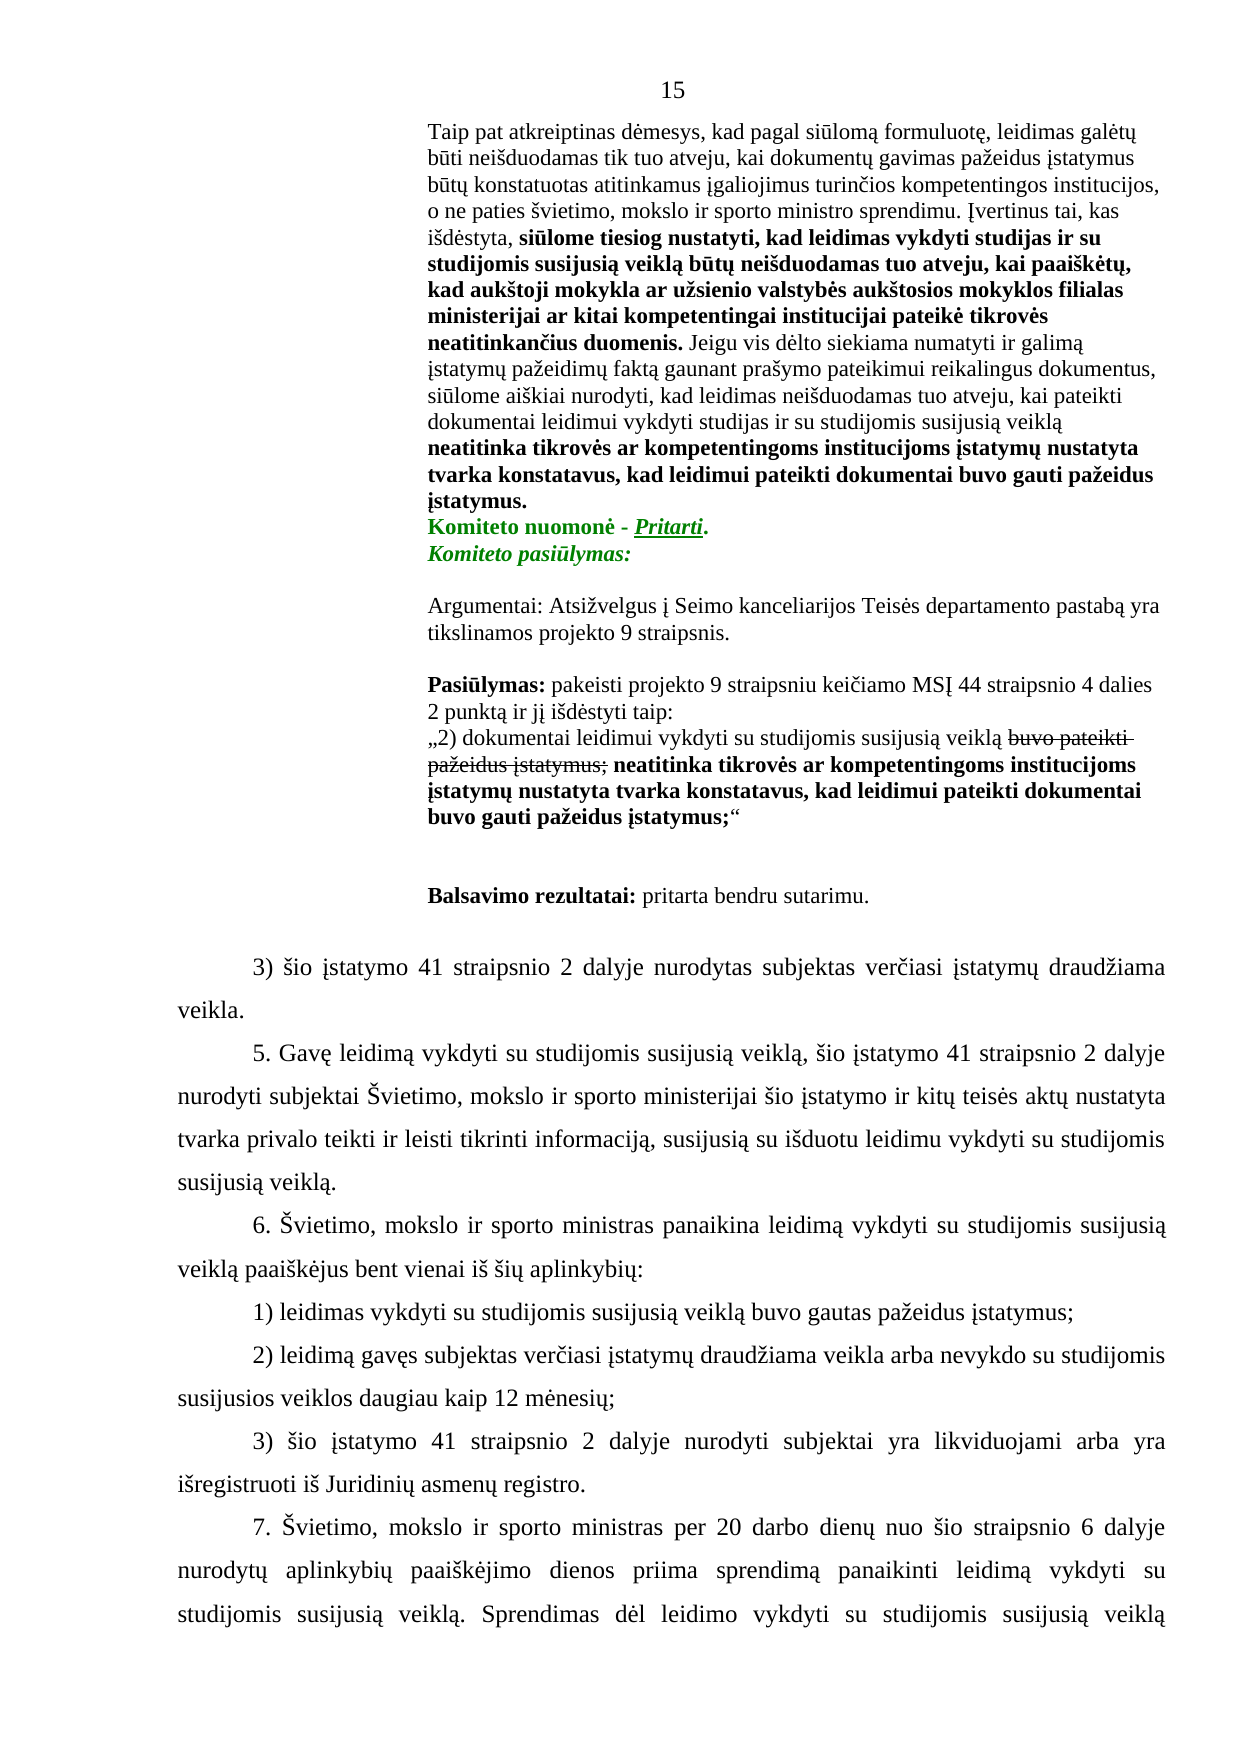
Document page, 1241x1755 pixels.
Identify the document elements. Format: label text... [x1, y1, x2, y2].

text 1) leidimas vykdyti su studijomis susijusią veiklą buvo gautas pažeidus įstatymus; [177, 1297, 1167, 1326]
text 6. Švietimo, mokslo ir sporto ministras panaikina leidimą vykdyti su studijomis susijusią veiklą paaiškėjus bent vienai iš šių aplinkybių: [177, 1211, 1167, 1282]
text Argumentai: Atsižvelgus į Seimo kanceliarijos Teisės departamento pastabą yra tikslinamos projekto 9 straipsnis. [427, 592, 1167, 645]
text Komiteto pasiūlymas: [427, 540, 1167, 566]
text Pasiūlymas: pakeisti projekto 9 straipsniu keičiamo MSĮ 44 straipsnio 4 dalies 2 punktą ir jį išdėstyti taip: [427, 672, 1167, 724]
text Taip pat atkreiptinas dėmesys, kad pagal siūlomą formuluotę, leidimas galėtų būti neišduodamas tik tuo atveju, kai dokumentų gavimas pažeidus įstatymus būtų konstatuotas atitinkamus įgaliojimus turinčios kompetentingos institucijos, o ne paties švietimo, mokslo ir sporto ministro sprendimu. Įvertinus tai, kas išdėstyta, siūlome tiesiog nustatyti, kad leidimas vykdyti studijas ir su studijomis susijusią veiklą būtų neišduodamas tuo atveju, kai paaiškėtų, kad aukštoji mokykla ar užsienio valstybės aukštosios mokyklos filialas ministerijai ar kitai kompetentingai institucijai pateikė tikrovės neatitinkančius duomenis. Jeigu vis dėlto siekiama numatyti ir galimą įstatymų pažeidimų faktą gaunant prašymo pateikimui reikalingus dokumentus, siūlome aiškiai nurodyti, kad leidimas neišduodamas tuo atveju, kai pateikti dokumentai leidimui vykdyti studijas ir su studijomis susijusią veiklą neatitinka tikrovės ar kompetentingoms institucijoms įstatymų nustatyta tvarka konstatavus, kad leidimui pateikti dokumentai buvo gauti pažeidus įstatymus. [427, 118, 1167, 513]
text 2) leidimą gavęs subjektas verčiasi įstatymų draudžiama veikla arba nevykdo su studijomis susijusios veiklos daugiau kaip 12 mėnesių; [177, 1340, 1167, 1412]
text 3) šio įstatymo 41 straipsnio 2 dalyje nurodyti subjektai yra likviduojami arba yra išregistruoti iš Juridinių asmenų registro. [177, 1426, 1167, 1498]
text 5. Gavę leidimą vykdyti su studijomis susijusią veiklą, šio įstatymo 41 straipsnio 2 dalyje nurodyti subjektai Švietimo, mokslo ir sporto ministerijai šio įstatymo ir kitų teisės aktų nustatyta tvarka privalo teikti ir leisti tikrinti informaciją, susijusią su išduotu leidimu vykdyti su studijomis susijusią veiklą. [177, 1038, 1167, 1196]
text „2) dokumentai leidimui vykdyti su studijomis susijusią veiklą buvo pateikti pažeidus įstatymus; neatitinka tikrovės ar kompetentingoms institucijoms įstatymų nustatyta tvarka konstatavus, kad leidimui pateikti dokumentai buvo gauti pažeidus įstatymus;“ [427, 724, 1167, 830]
text Balsavimo rezultatai: pritarta bendru sutarimu. [427, 882, 1167, 909]
text 7. Švietimo, mokslo ir sporto ministras per 20 darbo dienų nuo šio straipsnio 6 dalyje nurodytų aplinkybių paaiškėjimo dienos priima sprendimą panaikinti leidimą vykdyti su studijomis susijusią veiklą. Sprendimas dėl leidimo vykdyti su studijomis susijusią veiklą [177, 1512, 1167, 1627]
text Komiteto nuomonė - Pritarti. [427, 513, 1167, 540]
text 3) šio įstatymo 41 straipsnio 2 dalyje nurodytas subjektas verčiasi įstatymų draudžiama veikla. [177, 952, 1167, 1024]
